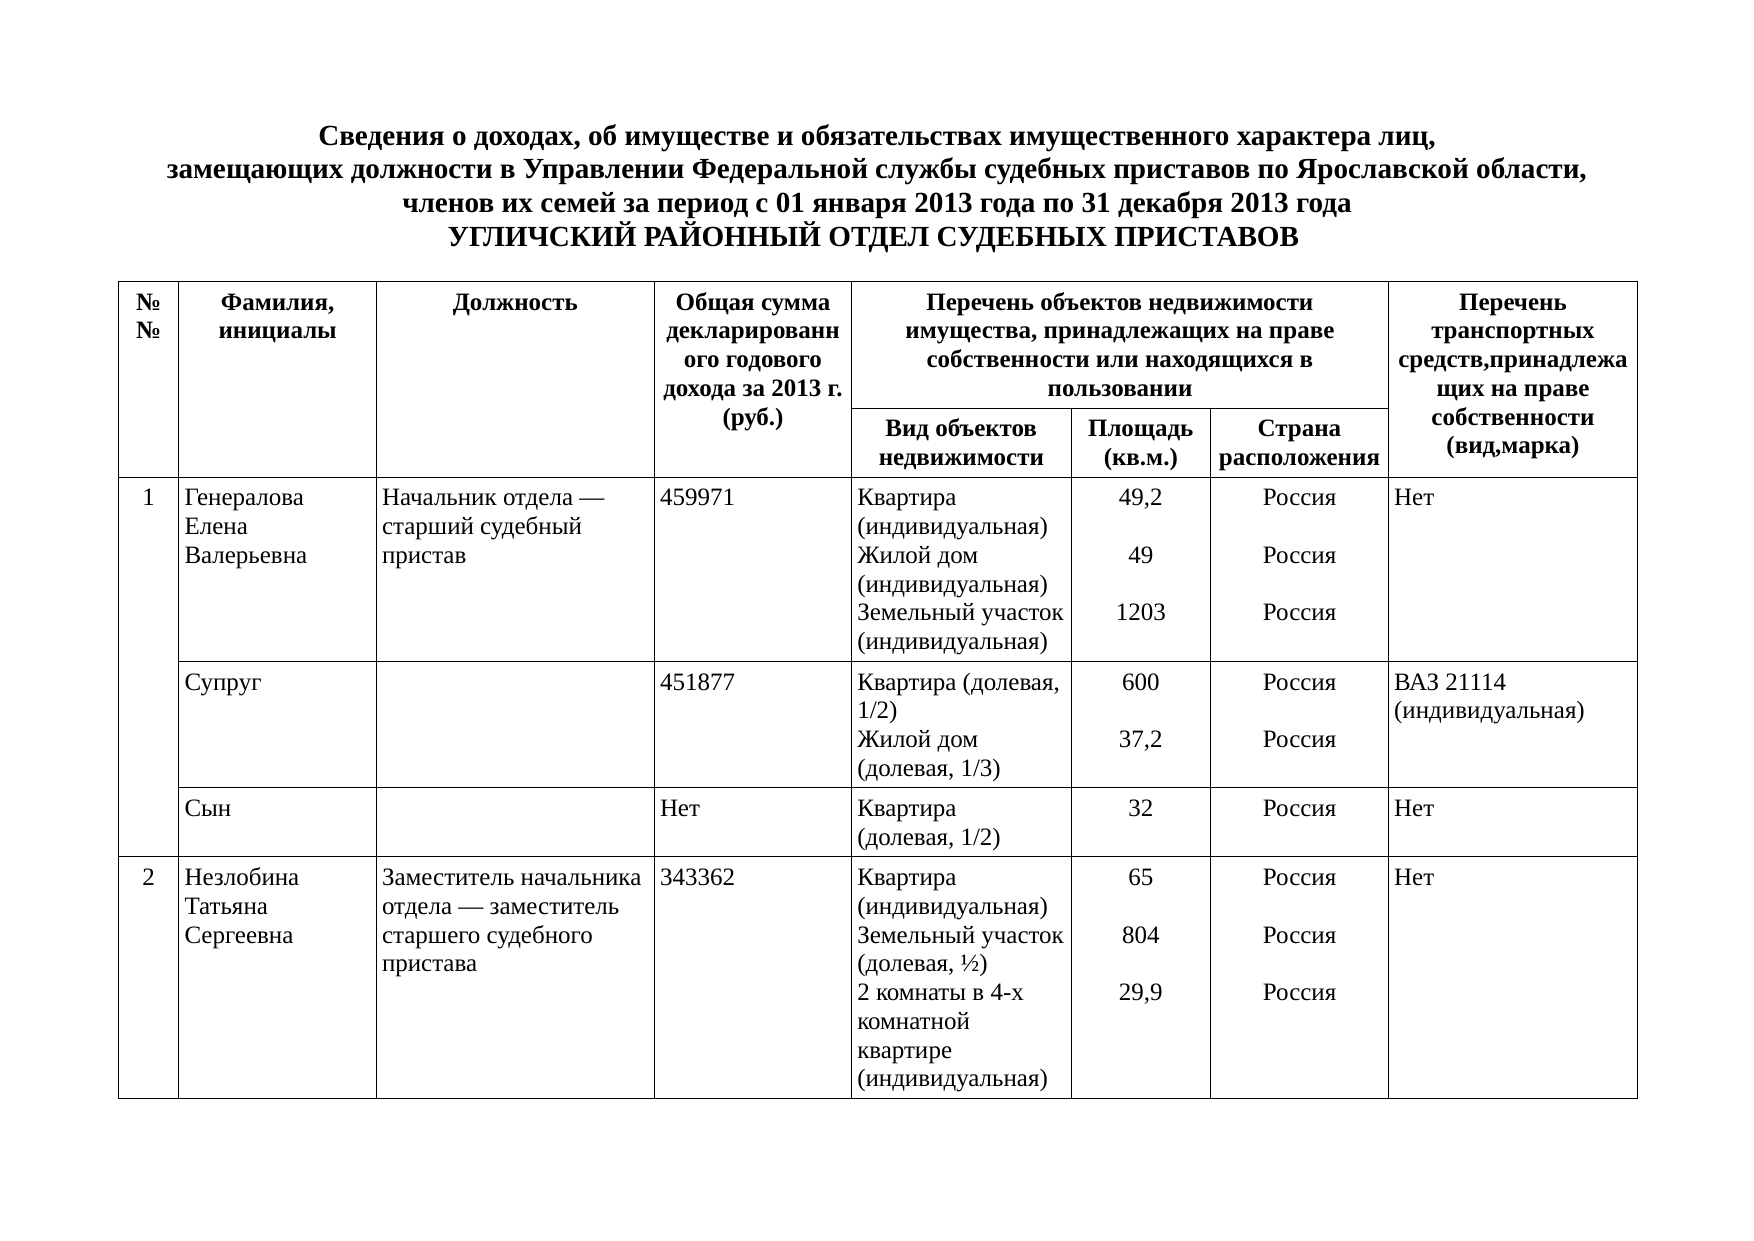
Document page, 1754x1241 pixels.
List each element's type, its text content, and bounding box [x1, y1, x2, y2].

text замещающих должности в Управлении Федеральной службы судебных приставов по Ярославской области, членов их семей за период с 01 января 2013 года по 31 декабря 2013 года [118, 152, 1636, 219]
table_header Перечень транспортных средств,принадлежащих на праве собственности (вид,марка) [1389, 282, 1637, 477]
table_cell Квартира (индивидуальная) Земельный участок (долевая, ½) 2 комнаты в 4-х комнатной квартире (индивидуальная) [852, 857, 1071, 1098]
table_cell Площадь (кв.м.) [1072, 409, 1210, 477]
table_header Перечень объектов недвижимости имущества, принадлежащих на праве собственности или находящихся в пользовании [852, 282, 1388, 408]
table_cell Квартира (индивидуальная) Жилой дом (индивидуальная) Земельный участок (индивидуальная) [852, 478, 1071, 661]
table_cell 459971 [655, 478, 851, 661]
table_cell 65 804 29,9 [1072, 857, 1210, 1098]
table_cell 600 37,2 [1072, 662, 1210, 787]
table_cell Незлобина Татьяна Сергеевна [179, 857, 376, 1098]
table_cell Россия Россия [1211, 662, 1388, 787]
table_header №№ [119, 282, 178, 477]
table_cell Квартира (долевая, 1/2) Жилой дом (долевая, 1/3) [852, 662, 1071, 787]
table_cell 451877 [655, 662, 851, 787]
table_cell 49,2 49 1203 [1072, 478, 1210, 661]
table_cell Нет [1389, 478, 1637, 661]
table_header Фамилия, инициалы [179, 282, 376, 477]
table_cell Генералова Елена Валерьевна [179, 478, 376, 661]
text Сведения о доходах, об имуществе и обязательствах имущественного характера лиц, [118, 118, 1636, 152]
table_cell Вид объектов недвижимости [852, 409, 1071, 477]
table_cell 1 [119, 478, 178, 856]
table_cell Нет [1389, 788, 1637, 856]
table_cell Нет [655, 788, 851, 856]
table_cell Заместитель начальника отдела — заместитель старшего судебного пристава [377, 857, 654, 1098]
table_header Общая сумма декларированного годового дохода за 2013 г. (руб.) [655, 282, 851, 477]
text УГЛИЧСКИЙ РАЙОННЫЙ ОТДЕЛ СУДЕБНЫХ ПРИСТАВОВ [118, 219, 1636, 252]
table_cell Сын [179, 788, 376, 856]
table_cell 32 [1072, 788, 1210, 856]
table_cell Квартира (долевая, 1/2) [852, 788, 1071, 856]
table_cell Нет [1389, 857, 1637, 1098]
table_cell Страна расположения [1211, 409, 1388, 477]
table_header Должность [377, 282, 654, 477]
table_cell Россия Россия Россия [1211, 857, 1388, 1098]
table_cell Россия [1211, 788, 1388, 856]
table_cell Начальник отдела — старший судебный пристав [377, 478, 654, 661]
table_cell [377, 662, 654, 787]
table_cell Россия Россия Россия [1211, 478, 1388, 661]
table_cell 2 [119, 857, 178, 1098]
table_cell 343362 [655, 857, 851, 1098]
table_cell ВАЗ 21114 (индивидуальная) [1389, 662, 1637, 787]
table_cell Супруг [179, 662, 376, 787]
table_cell [377, 788, 654, 856]
